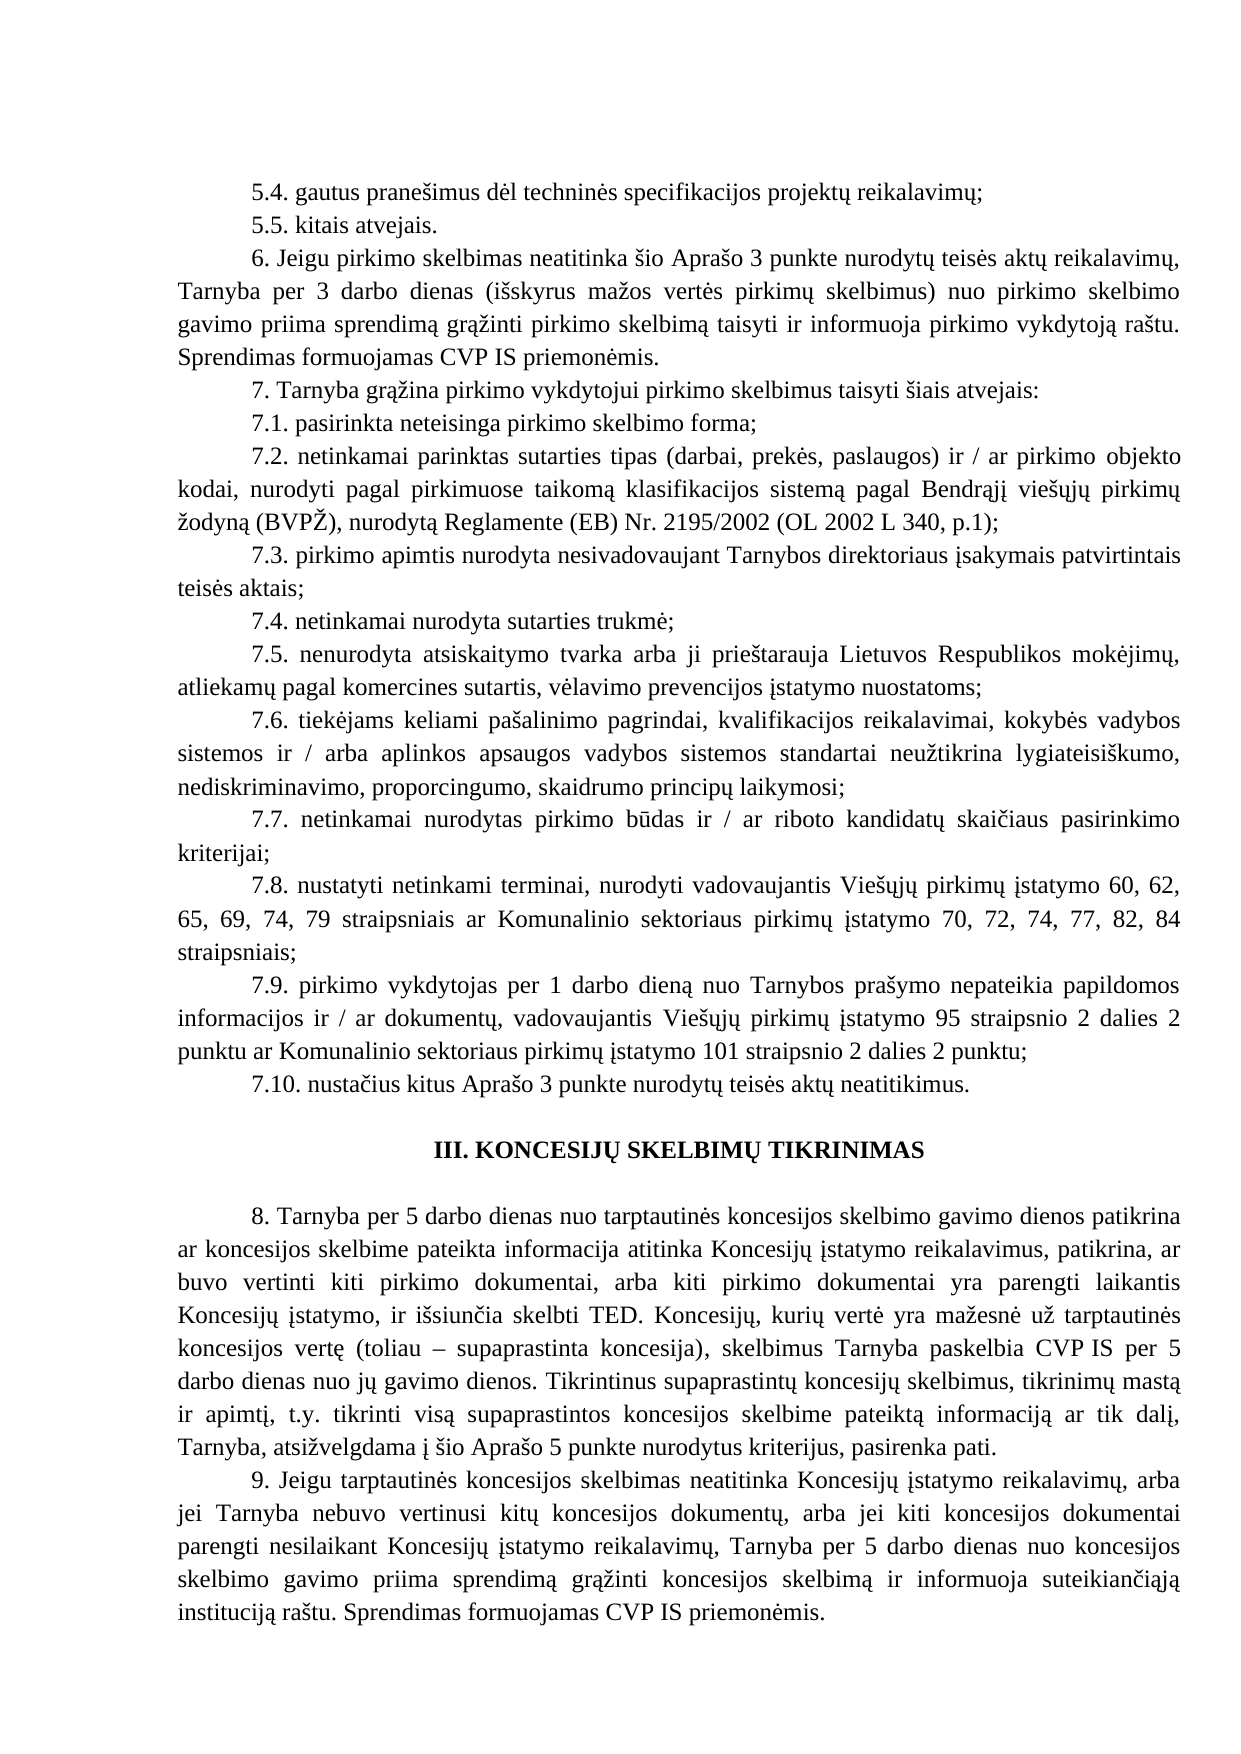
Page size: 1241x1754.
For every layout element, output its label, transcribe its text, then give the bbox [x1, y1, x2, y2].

text 7.5. nenurodyta atsiskaitymo tvarka arba ji prieštarauja Lietuvos Respublikos mokėjimų, atliekamų pagal komercines sutartis, vėlavimo prevencijos įstatymo nuostatoms; [177, 639, 1181, 701]
text 7.10. nustačius kitus Aprašo 3 punkte nurodytų teisės aktų neatitikimus. [177, 1069, 1181, 1097]
text 7.7. netinkamai nurodytas pirkimo būdas ir / ar riboto kandidatų skaičiaus pasirinkimo kriterijai; [177, 804, 1181, 866]
text 7.6. tiekėjams keliami pašalinimo pagrindai, kvalifikacijos reikalavimai, kokybės vadybos sistemos ir / arba aplinkos apsaugos vadybos sistemos standartai neužtikrina lygiateisiškumo, nediskriminavimo, proporcingumo, skaidrumo principų laikymosi; [177, 706, 1181, 800]
text 8. Tarnyba per 5 darbo dienas nuo tarptautinės koncesijos skelbimo gavimo dienos patikrina ar koncesijos skelbime pateikta informacija atitinka Koncesijų įstatymo reikalavimus, patikrina, ar buvo vertinti kiti pirkimo dokumentai, arba kiti pirkimo dokumentai yra parengti laikantis Koncesijų įstatymo, ir išsiunčia skelbti TED. Koncesijų, kurių vertė yra mažesnė už tarptautinės koncesijos vertę (toliau – supaprastinta koncesija), skelbimus Tarnyba paskelbia CVP IS per 5 darbo dienas nuo jų gavimo dienos. Tikrintinus supaprastintų koncesijų skelbimus, tikrinimų mastą ir apimtį, t.y. tikrinti visą supaprastintos koncesijos skelbime pateiktą informaciją ar tik dalį, Tarnyba, atsižvelgdama į šio Aprašo 5 punkte nurodytus kriterijus, pasirenka pati. [177, 1201, 1181, 1461]
text 5.5. kitais atvejais. [177, 210, 1181, 239]
text III. KONCESIJŲ SKELBIMŲ TIKRINIMAS [177, 1135, 1181, 1163]
text 7.8. nustatyti netinkami terminai, nurodyti vadovaujantis Viešųjų pirkimų įstatymo 60, 62, 65, 69, 74, 79 straipsniais ar Komunalinio sektoriaus pirkimų įstatymo 70, 72, 74, 77, 82, 84 straipsniais; [177, 871, 1181, 965]
text 9. Jeigu tarptautinės koncesijos skelbimas neatitinka Koncesijų įstatymo reikalavimų, arba jei Tarnyba nebuvo vertinusi kitų koncesijos dokumentų, arba jei kiti koncesijos dokumentai parengti nesilaikant Koncesijų įstatymo reikalavimų, Tarnyba per 5 darbo dienas nuo koncesijos skelbimo gavimo priima sprendimą grąžinti koncesijos skelbimą ir informuoja suteikiančiąją instituciją raštu. Sprendimas formuojamas CVP IS priemonėmis. [177, 1465, 1181, 1626]
text 7. Tarnyba grąžina pirkimo vykdytojui pirkimo skelbimus taisyti šiais atvejais: [177, 375, 1181, 404]
text 7.3. pirkimo apimtis nurodyta nesivadovaujant Tarnybos direktoriaus įsakymais patvirtintais teisės aktais; [177, 540, 1181, 602]
text 7.9. pirkimo vykdytojas per 1 darbo dieną nuo Tarnybos prašymo nepateikia papildomos informacijos ir / ar dokumentų, vadovaujantis Viešųjų pirkimų įstatymo 95 straipsnio 2 dalies 2 punktu ar Komunalinio sektoriaus pirkimų įstatymo 101 straipsnio 2 dalies 2 punktu; [177, 970, 1181, 1064]
text 7.2. netinkamai parinktas sutarties tipas (darbai, prekės, paslaugos) ir / ar pirkimo objekto kodai, nurodyti pagal pirkimuose taikomą klasifikacijos sistemą pagal Bendrąjį viešųjų pirkimų žodyną (BVPŽ), nurodytą Reglamente (EB) Nr. 2195/2002 (OL 2002 L 340, p.1); [177, 441, 1181, 536]
text 5.4. gautus pranešimus dėl techninės specifikacijos projektų reikalavimų; [177, 177, 1181, 206]
text 7.4. netinkamai nurodyta sutarties trukmė; [177, 606, 1181, 635]
text 6. Jeigu pirkimo skelbimas neatitinka šio Aprašo 3 punkte nurodytų teisės aktų reikalavimų, Tarnyba per 3 darbo dienas (išskyrus mažos vertės pirkimų skelbimus) nuo pirkimo skelbimo gavimo priima sprendimą grąžinti pirkimo skelbimą taisyti ir informuoja pirkimo vykdytoją raštu. Sprendimas formuojamas CVP IS priemonėmis. [177, 243, 1181, 371]
text 7.1. pasirinkta neteisinga pirkimo skelbimo forma; [177, 408, 1181, 437]
